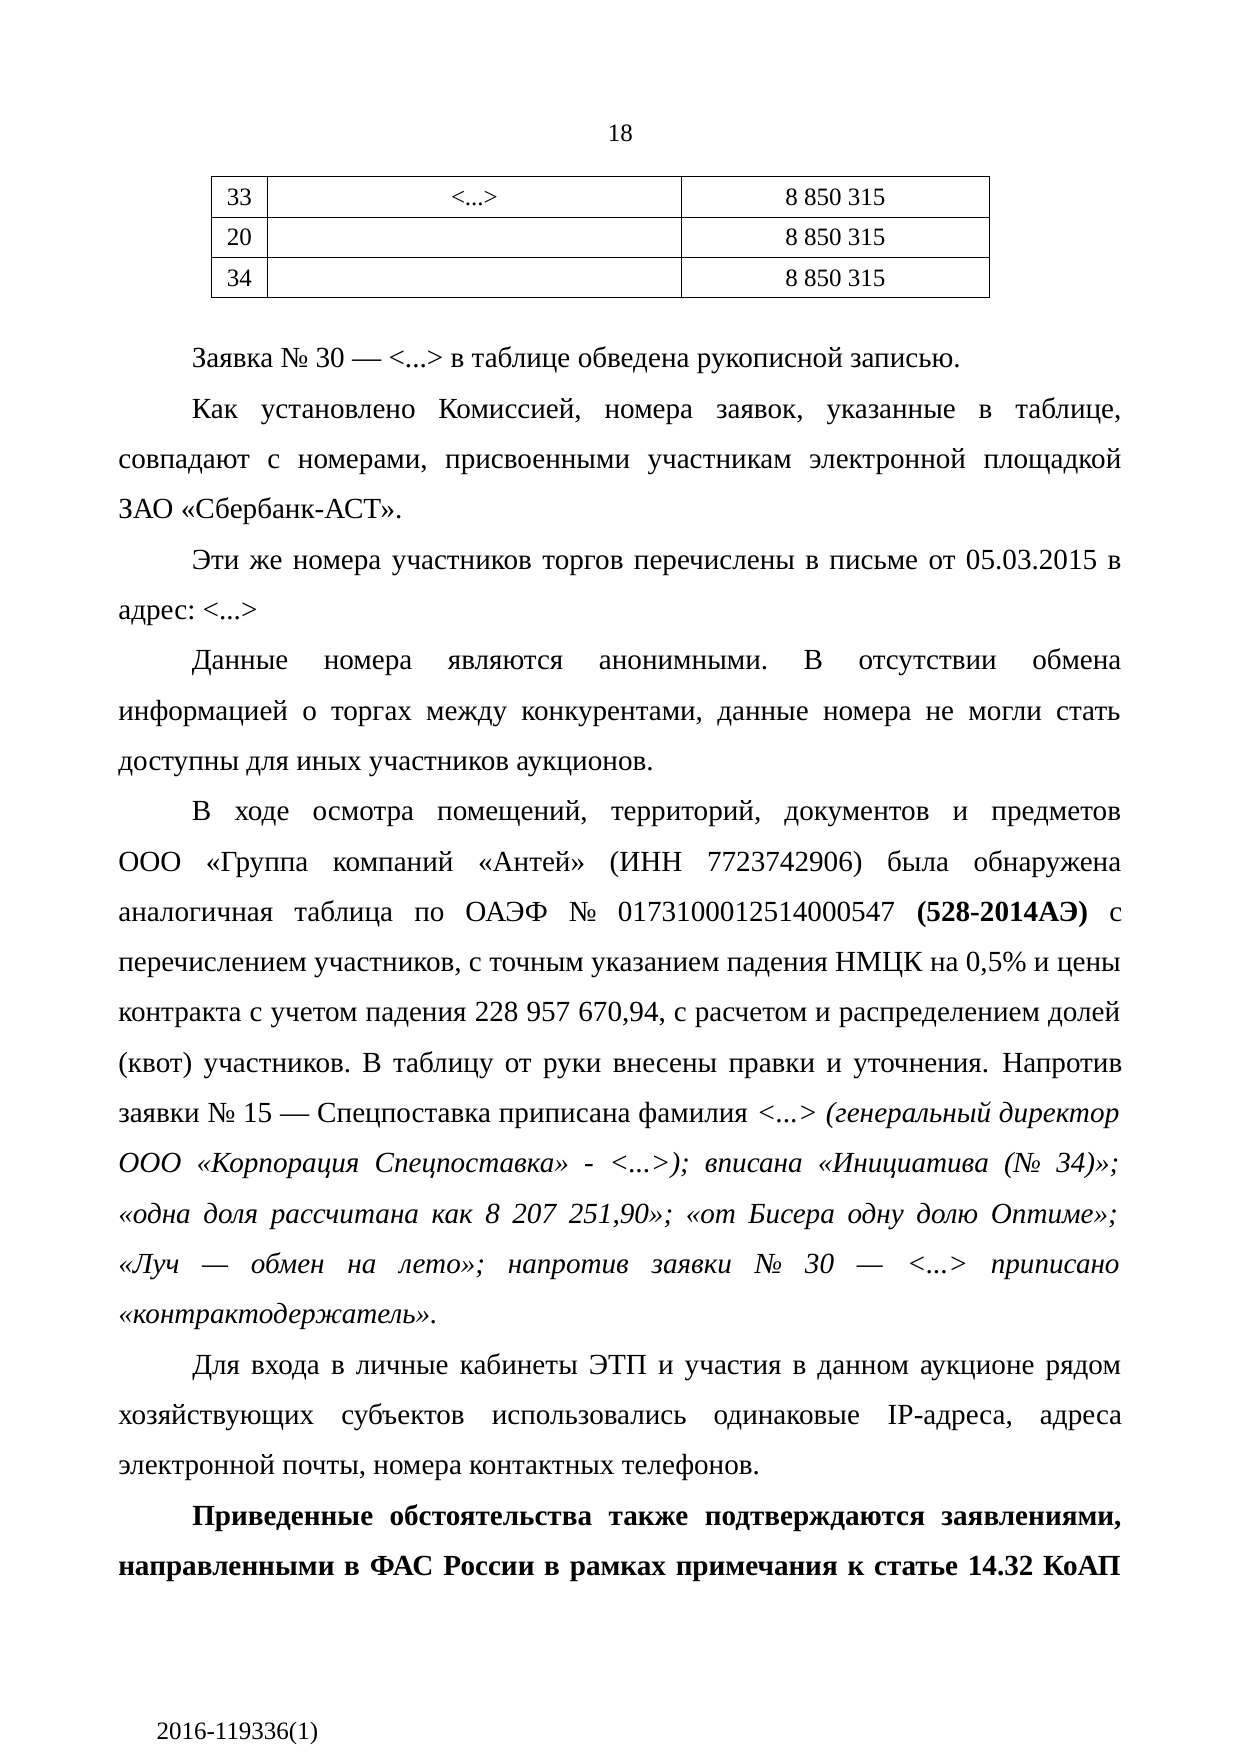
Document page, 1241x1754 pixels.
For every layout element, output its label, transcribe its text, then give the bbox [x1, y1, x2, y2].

table_cell 8 850 315 [682, 258, 989, 297]
text Данные номера являются анонимными. В отсутствии обмена информацией о торгах между конкурентами, данные номера не могли стать доступны для иных участников аукционов. [118, 642, 1122, 777]
text Заявка № 30 — <...> в таблице обведена рукописной записью. [118, 341, 1122, 374]
text Как установлено Комиссией, номера заявок, указанные в таблице, совпадают с номерами, присвоенными участникам электронной площадкой ЗАО «Сбербанк-АСТ». [118, 391, 1122, 525]
table_cell 33 [212, 177, 267, 217]
table_cell [268, 218, 681, 257]
text Для входа в личные кабинеты ЭТП и участия в данном аукционе рядом хозяйствующих субъектов использовались одинаковые IP-адреса, адреса электронной почты, номера контактных телефонов. [118, 1347, 1122, 1481]
table_cell 34 [212, 258, 267, 297]
table_cell [268, 258, 681, 297]
table_cell 8 850 315 [682, 177, 989, 217]
text Приведенные обстоятельства также подтверждаются заявлениями, направленными в ФАС России в рамках примечания к статье 14.32 КоАП [118, 1498, 1122, 1582]
table_cell <...> [268, 177, 681, 217]
table_cell 20 [212, 218, 267, 257]
text Эти же номера участников торгов перечислены в письме от 05.03.2015 в адрес: <...> [118, 542, 1122, 626]
text В ходе осмотра помещений, территорий, документов и предметов ООО «Группа компаний «Антей» (ИНН 7723742906) была обнаружена аналогичная таблица по ОАЭФ № 0173100012514000547 (528-2014АЭ) с перечислением участников, с точным указанием падения НМЦК на 0,5% и цены контракта с учетом падения 228 957 670,94, с расчетом и распределением долей (квот) участников. В таблицу от руки внесены правки и уточнения. Напротив заявки № 15 — Спецпоставка приписана фамилия <...> (генеральный директор ООО «Корпорация Спецпоставка» - <...>); вписана «Инициатива (№ 34)»; «одна доля рассчитана как 8 207 251,90»; «от Бисера одну долю Оптиме»; «Луч — обмен на лето»; напротив заявки № 30 — <...> приписано «контрактодержатель». [118, 793, 1122, 1330]
table_cell 8 850 315 [682, 218, 989, 257]
